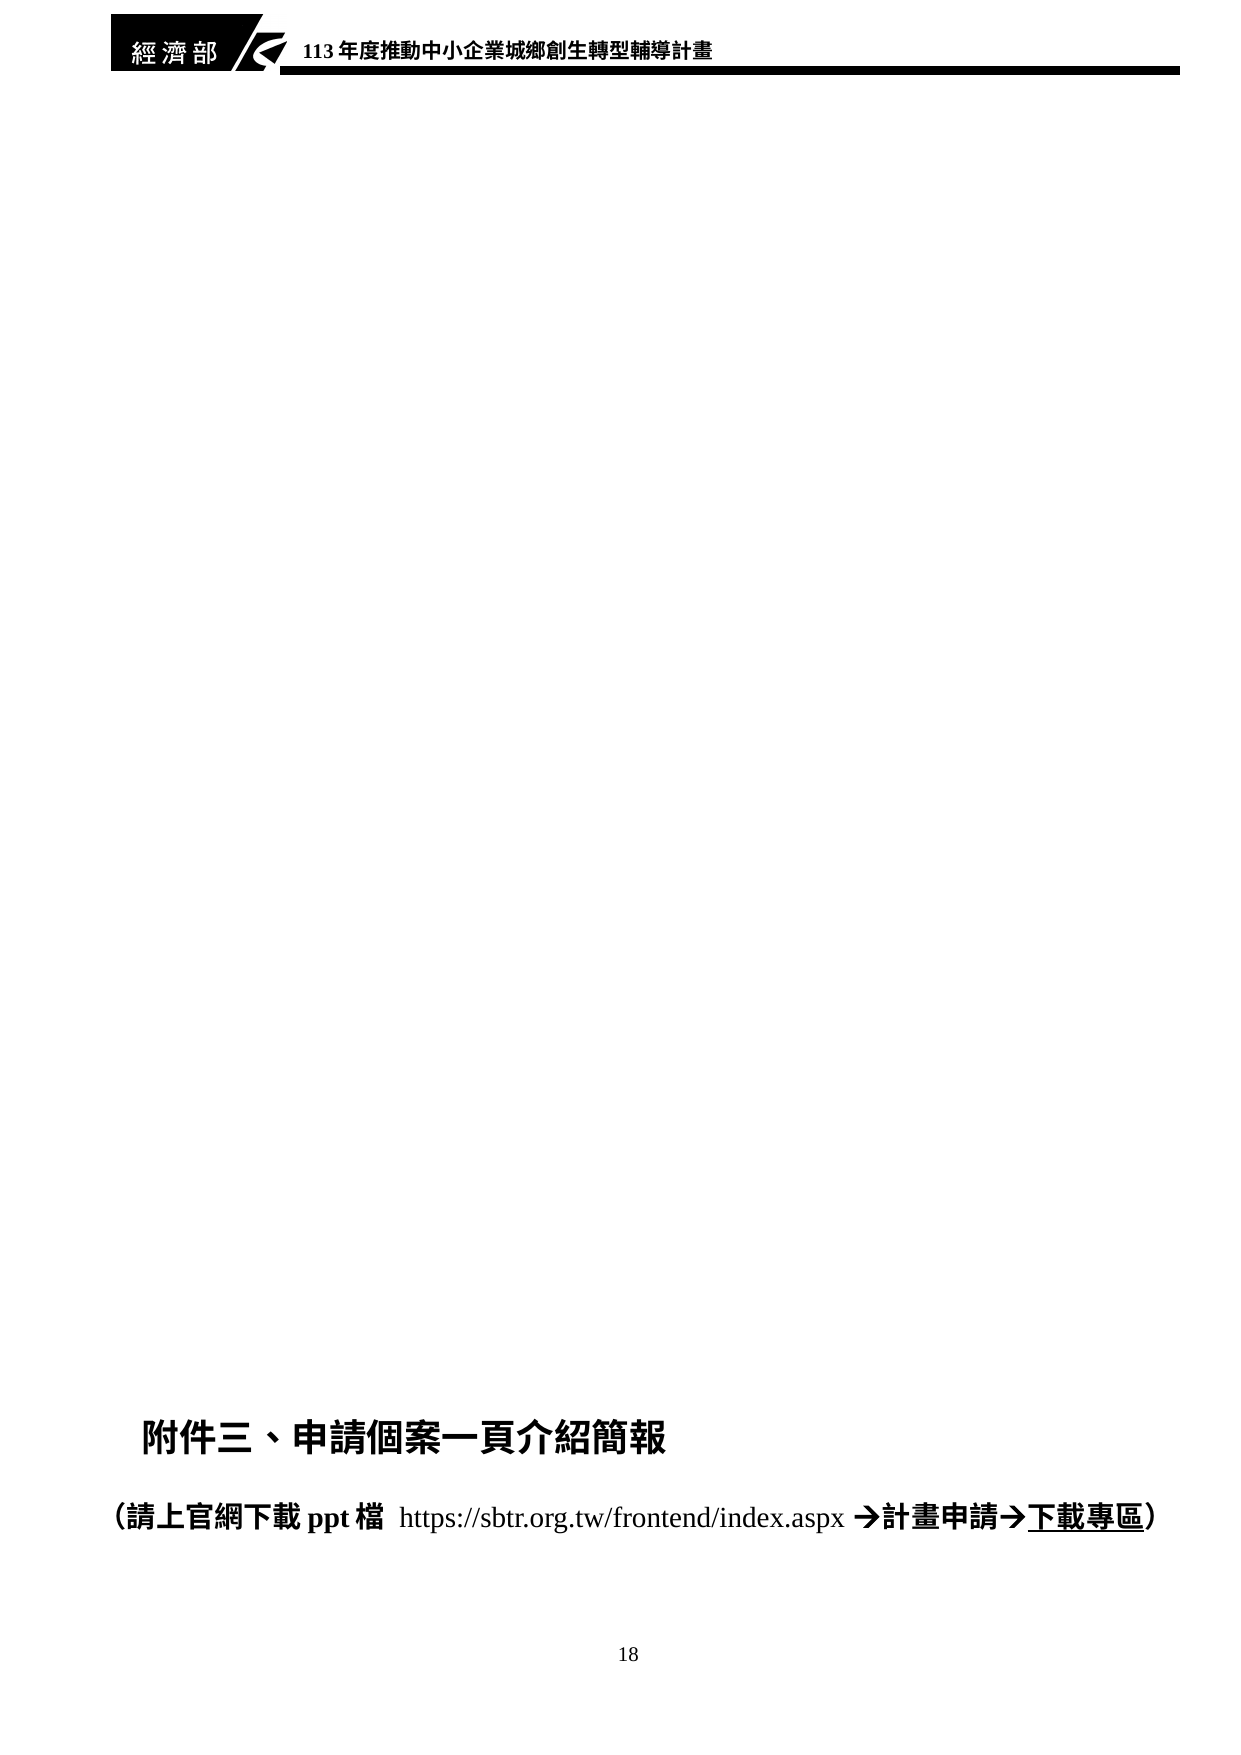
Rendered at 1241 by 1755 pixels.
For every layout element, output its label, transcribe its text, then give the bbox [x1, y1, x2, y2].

text （請上官網下載ppt檔 https://sbtr.org.tw/frontend/index.aspx 計畫申請下載專區） [97, 1473, 1205, 1535]
subtitle 附件三、申請個案一頁介紹簡報 [142, 1393, 1181, 1456]
picture [111, 14, 287, 71]
